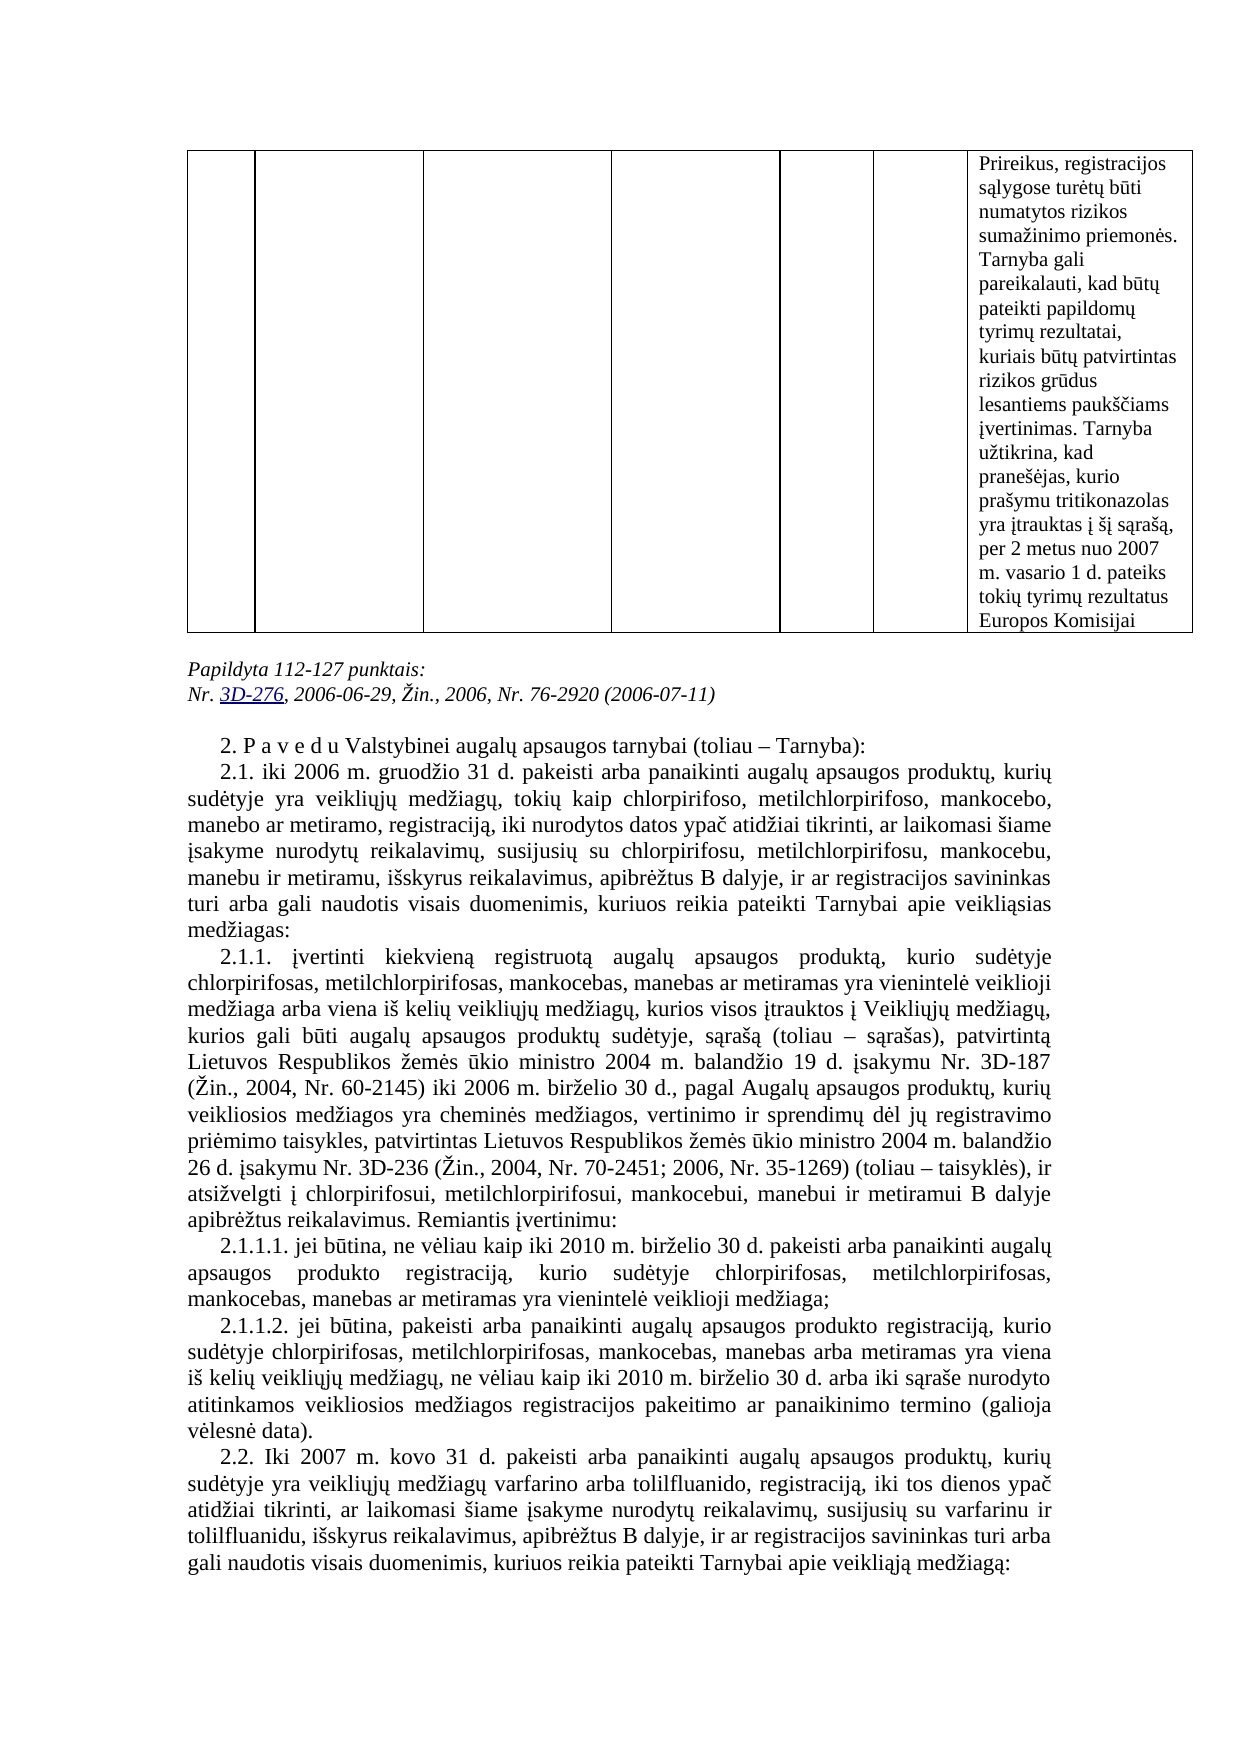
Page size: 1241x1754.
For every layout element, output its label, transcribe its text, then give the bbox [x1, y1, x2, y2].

table_cell [424, 151, 611, 632]
text 2.1.1. įvertinti kiekvieną registruotą augalų apsaugos produktą, kurio sudėtyje chlorpirifosas, metilchlorpirifosas, mankocebas, manebas ar metiramas yra vienintelė veiklioji medžiaga arba viena iš kelių veikliųjų medžiagų, kurios visos įtrauktos į Veikliųjų medžiagų, kurios gali būti augalų apsaugos produktų sudėtyje, sąrašą (toliau – sąrašas), patvirtintą Lietuvos Respublikos žemės ūkio ministro 2004 m. balandžio 19 d. įsakymu Nr. 3D-187 (Žin., 2004, Nr. 60-2145) iki 2006 m. birželio 30 d., pagal Augalų apsaugos produktų, kurių veikliosios medžiagos yra cheminės medžiagos, vertinimo ir sprendimų dėl jų registravimo priėmimo taisykles, patvirtintas Lietuvos Respublikos žemės ūkio ministro 2004 m. balandžio 26 d. įsakymu Nr. 3D-236 (Žin., 2004, Nr. 70-2451; 2006, Nr. 35-1269) (toliau – taisyklės), ir atsižvelgti į chlorpirifosui, metilchlorpirifosui, mankocebui, manebui ir metiramui B dalyje apibrėžtus reikalavimus. Remiantis įvertinimu: [187, 943, 1053, 1233]
text Nr. 3D-276, 2006-06-29, Žin., 2006, Nr. 76-2920 (2006-07-11) [187, 681, 1053, 706]
table_cell [874, 151, 967, 632]
table_cell Prireikus, registracijos sąlygose turėtų būti numatytos rizikos sumažinimo priemonės. Tarnyba gali pareikalauti, kad būtų pateikti papildomų tyrimų rezultatai, kuriais būtų patvirtintas rizikos grūdus lesantiems paukščiams įvertinimas. Tarnyba užtikrina, kad pranešėjas, kurio prašymu tritikonazolas yra įtrauktas į šį sąrašą, per 2 metus nuo 2007 m. vasario 1 d. pateiks tokių tyrimų rezultatus Europos Komisijai [968, 151, 1192, 632]
text 2.1.1.2. jei būtina, pakeisti arba panaikinti augalų apsaugos produkto registraciją, kurio sudėtyje chlorpirifosas, metilchlorpirifosas, mankocebas, manebas arba metiramas yra viena iš kelių veikliųjų medžiagų, ne vėliau kaip iki 2010 m. birželio 30 d. arba iki sąraše nurodyto atitinkamos veikliosios medžiagos registracijos pakeitimo ar panaikinimo termino (galioja vėlesnė data). [187, 1312, 1053, 1443]
text 2.1.1.1. jei būtina, ne vėliau kaip iki 2010 m. birželio 30 d. pakeisti arba panaikinti augalų apsaugos produkto registraciją, kurio sudėtyje chlorpirifosas, metilchlorpirifosas, mankocebas, manebas ar metiramas yra vienintelė veiklioji medžiaga; [187, 1233, 1053, 1312]
table_cell [188, 151, 254, 632]
table_cell [256, 151, 423, 632]
table_cell [781, 151, 873, 632]
text Papildyta 112-127 punktais: [187, 657, 1053, 681]
table_cell [612, 151, 779, 632]
text 2.1. iki 2006 m. gruodžio 31 d. pakeisti arba panaikinti augalų apsaugos produktų, kurių sudėtyje yra veikliųjų medžiagų, tokių kaip chlorpirifoso, metilchlorpirifoso, mankocebo, manebo ar metiramo, registraciją, iki nurodytos datos ypač atidžiai tikrinti, ar laikomasi šiame įsakyme nurodytų reikalavimų, susijusių su chlorpirifosu, metilchlorpirifosu, mankocebu, manebu ir metiramu, išskyrus reikalavimus, apibrėžtus B dalyje, ir ar registracijos savininkas turi arba gali naudotis visais duomenimis, kuriuos reikia pateikti Tarnybai apie veikliąsias medžiagas: [187, 758, 1053, 943]
text 2.2. Iki 2007 m. kovo 31 d. pakeisti arba panaikinti augalų apsaugos produktų, kurių sudėtyje yra veikliųjų medžiagų varfarino arba tolilfluanido, registraciją, iki tos dienos ypač atidžiai tikrinti, ar laikomasi šiame įsakyme nurodytų reikalavimų, susijusių su varfarinu ir tolilfluanidu, išskyrus reikalavimus, apibrėžtus B dalyje, ir ar registracijos savininkas turi arba gali naudotis visais duomenimis, kuriuos reikia pateikti Tarnybai apie veikliąją medžiagą: [187, 1443, 1053, 1575]
text 2. P a v e d u Valstybinei augalų apsaugos tarnybai (toliau – Tarnyba): [187, 732, 1053, 758]
